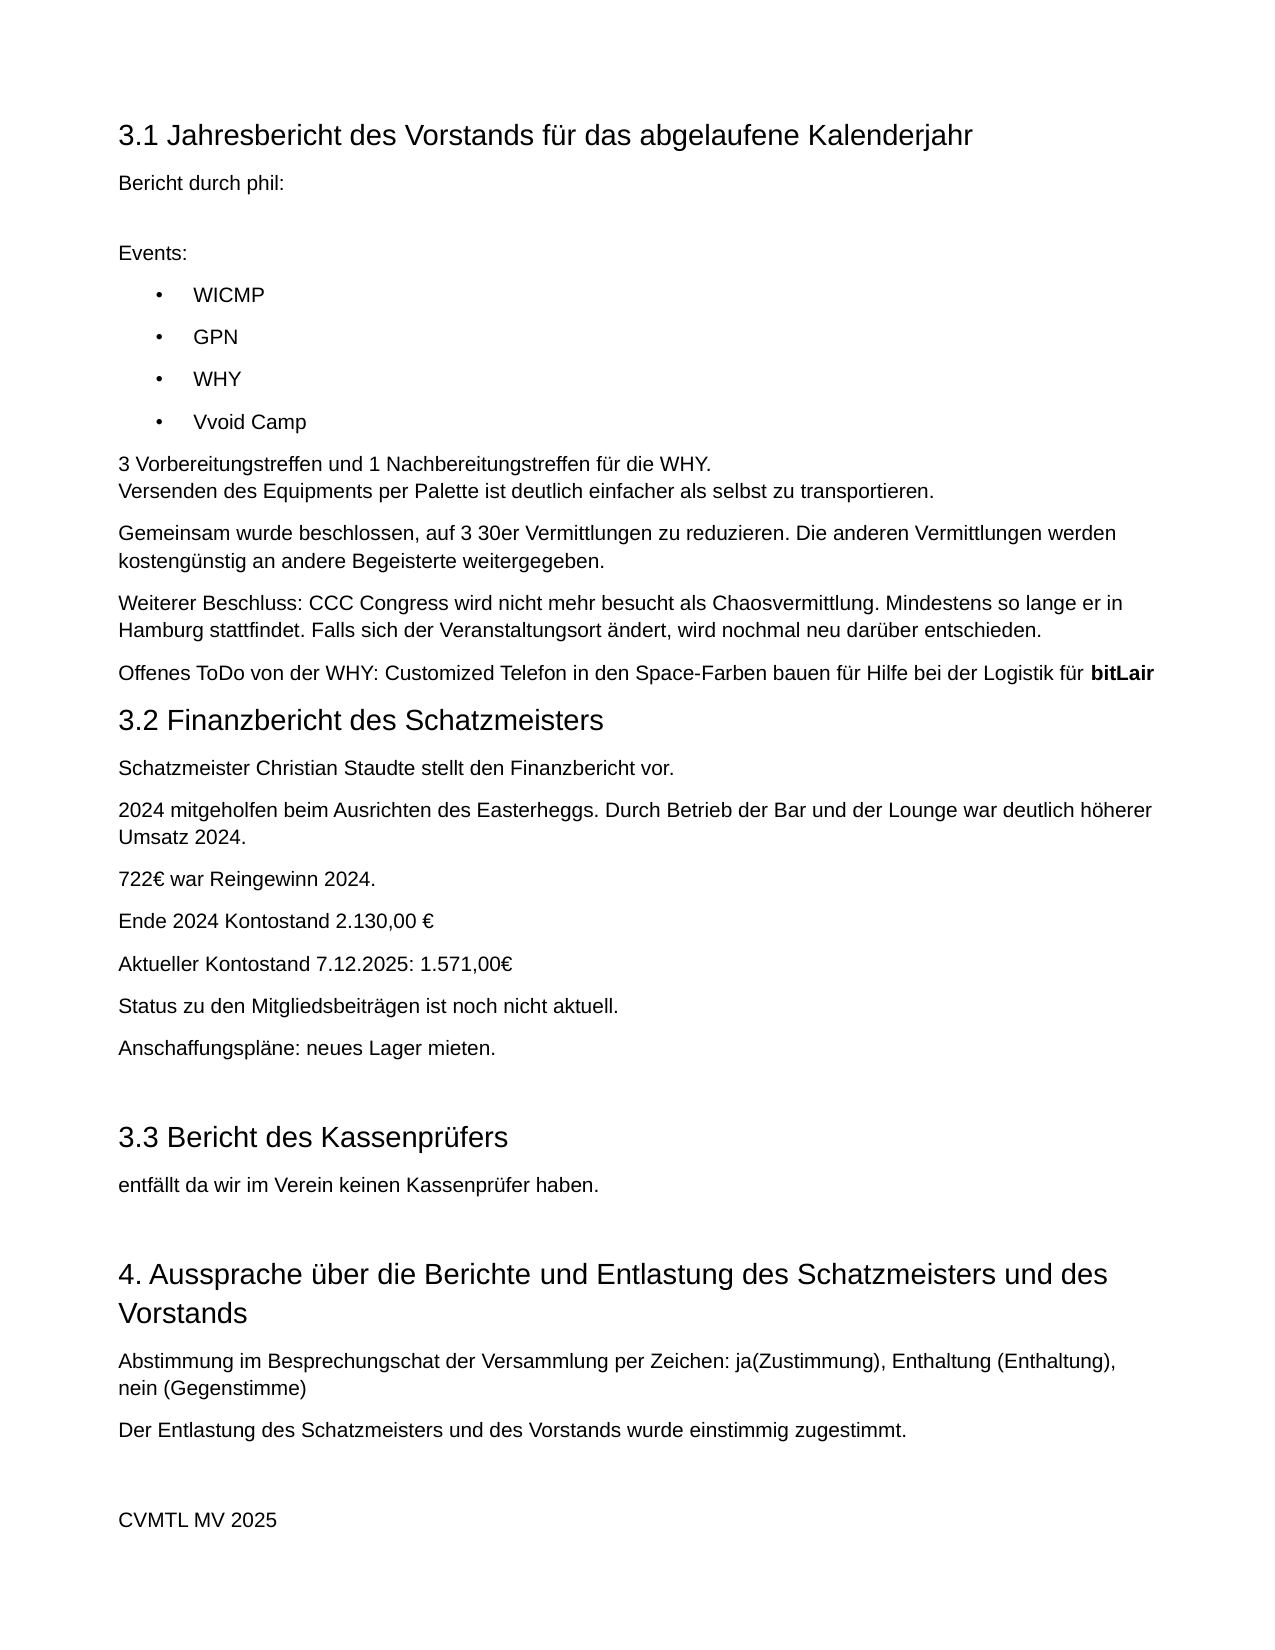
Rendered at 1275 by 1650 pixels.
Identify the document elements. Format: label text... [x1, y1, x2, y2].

text Ende 2024 Kontostand 2.130,00 € [118, 909, 1157, 933]
text 2024 mitgeholfen beim Ausrichten des Easterheggs. Durch Betrieb der Bar und der Lounge war deutlich höherer Umsatz 2024. [118, 798, 1157, 849]
text entfällt da wir im Verein keinen Kassenprüfer haben. [118, 1173, 1157, 1197]
text 3.3 Bericht des Kassenprüfers [118, 1120, 1157, 1153]
text 722€ war Reingewinn 2024. [118, 867, 1157, 891]
text 3 Vorbereitungstreffen und 1 Nachbereitungstreffen für die WHY. Versenden des Equipments per Palette ist deutlich einfacher als selbst zu transportieren. [118, 452, 1157, 503]
text Events: [118, 213, 1157, 265]
text Aktueller Kontostand 7.12.2025: 1.571,00€ [118, 951, 1157, 975]
text Gemeinsam wurde beschlossen, auf 3 30er Vermittlungen zu reduzieren. Die anderen Vermittlungen werden kostengünstig an andere Begeisterte weitergegeben. [118, 521, 1157, 573]
text Status zu den Mitgliedsbeiträgen ist noch nicht aktuell. [118, 993, 1157, 1017]
text 3.1 Jahresbericht des Vorstands für das abgelaufene Kalenderjahr [118, 118, 1157, 152]
list Vvoid Camp [156, 409, 1157, 433]
text Anschaffungspläne: neues Lager mieten. [118, 1036, 1157, 1059]
list WHY [156, 367, 1157, 391]
text Offenes ToDo von der WHY: Customized Telefon in den Space-Farben bauen für Hilfe bei der Logistik für bitLair [118, 660, 1157, 684]
text Der Entlastung des Schatzmeisters und des Vorstands wurde einstimmig zugestimmt. [118, 1418, 1157, 1442]
list WICMP [156, 283, 1157, 307]
text 3.2 Finanzbericht des Schatzmeisters [118, 702, 1157, 736]
text Schatzmeister Christian Staudte stellt den Finanzbericht vor. [118, 756, 1157, 779]
list GPN [156, 325, 1157, 349]
text Bericht durch phil: [118, 171, 1157, 195]
text Weiterer Beschluss: CCC Congress wird nicht mehr besucht als Chaosvermittlung. Mindestens so lange er in Hamburg stattfindet. Falls sich der Veranstaltungsort ändert, wird nochmal neu darüber entschieden. [118, 591, 1157, 642]
text 4. Aussprache über die Berichte und Entlastung des Schatzmeisters und des Vorstands [118, 1257, 1157, 1329]
text Abstimmung im Besprechungschat der Versammlung per Zeichen: ja(Zustimmung), Enthaltung (Enthaltung), nein (Gegenstimme) [118, 1349, 1157, 1400]
